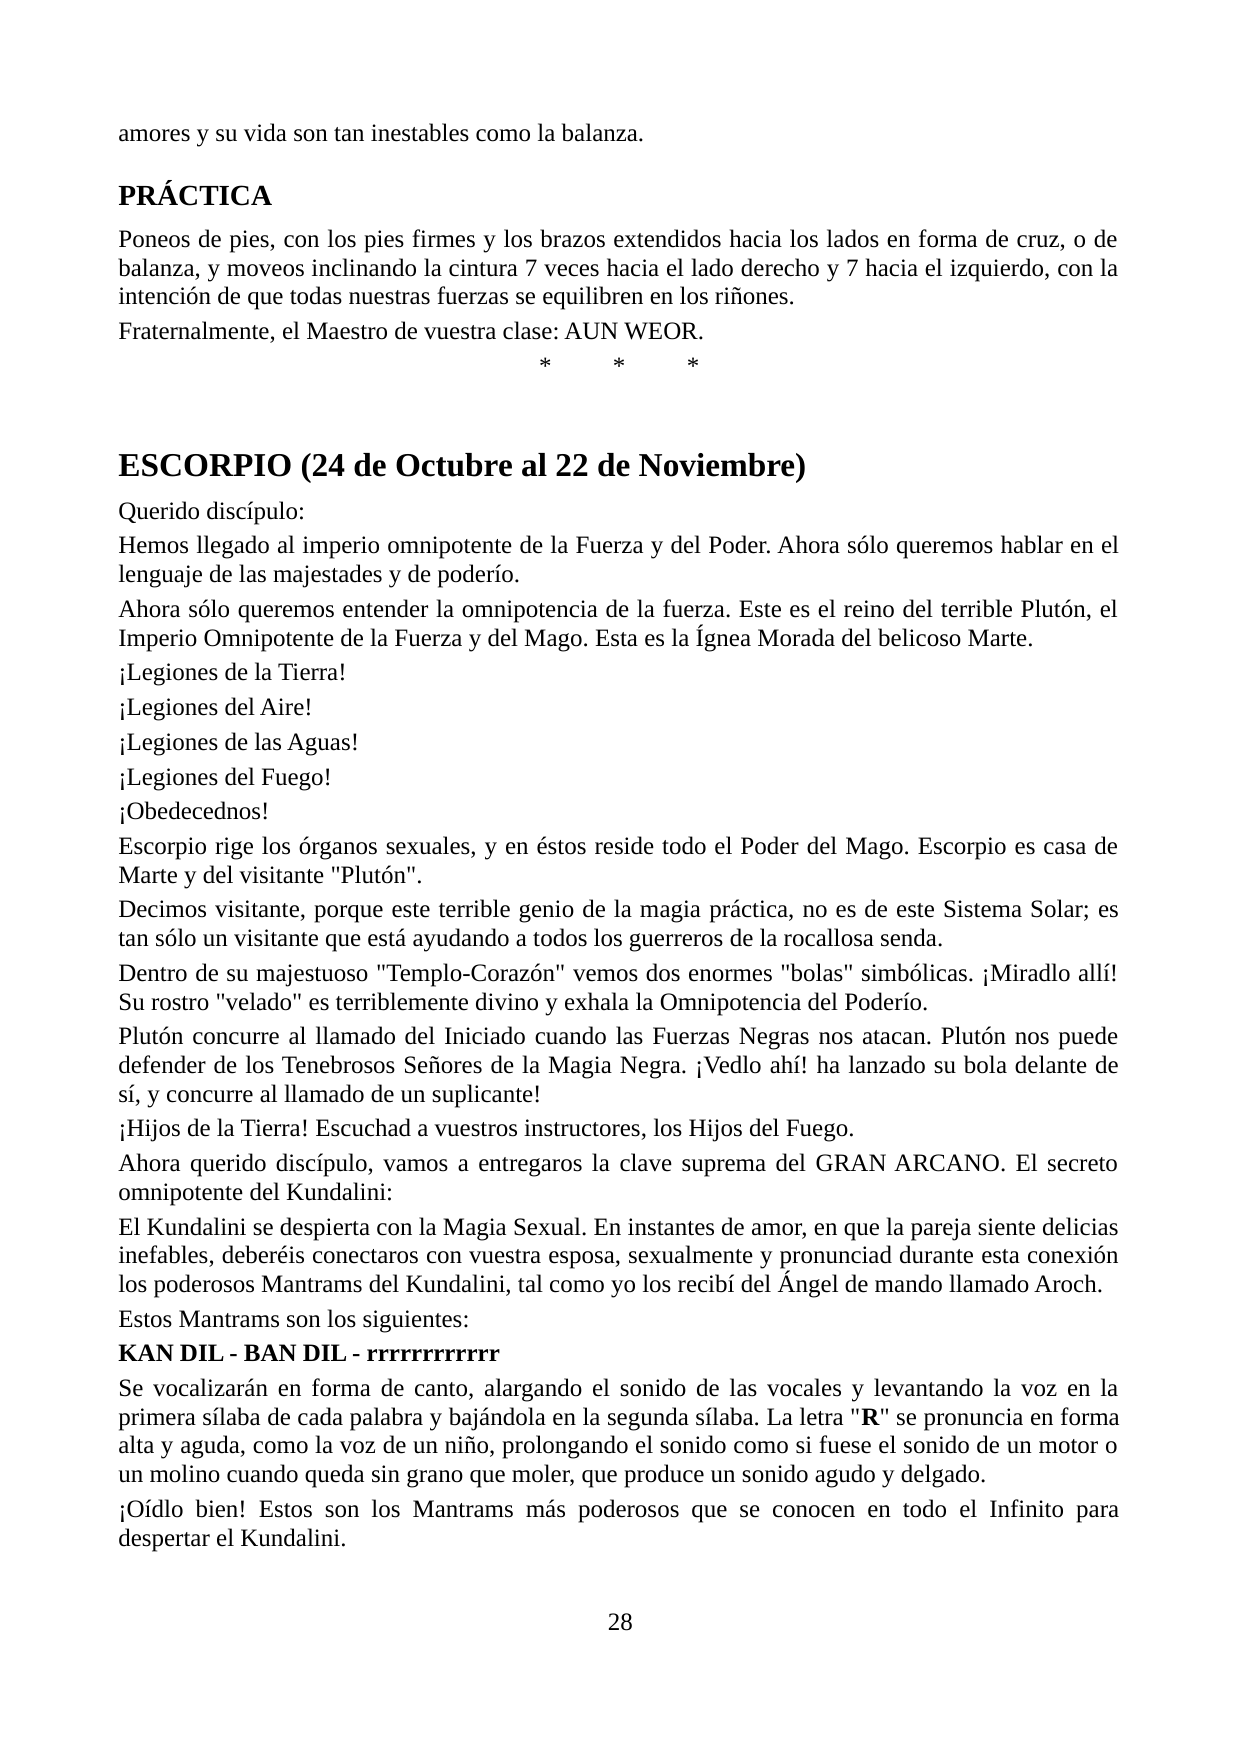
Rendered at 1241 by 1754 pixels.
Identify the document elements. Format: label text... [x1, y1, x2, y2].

text Ahora sólo queremos entender la omnipotencia de la fuerza. Este es el reino del terrible Plutón, el Imperio Omnipotente de la Fuerza y del Mago. Esta es la Ígnea Morada del belicoso Marte. [118, 594, 1120, 652]
text Querido discípulo: [118, 496, 1120, 525]
text Estos Mantrams son los siguientes: [118, 1304, 1120, 1332]
text Se vocalizarán en forma de canto, alargando el sonido de las vocales y levantando la voz en la primera sílaba de cada palabra y bajándola en la segunda sílaba. La letra "R" se pronuncia en forma alta y aguda, como la voz de un niño, prolongando el sonido como si fuese el sonido de un motor o un molino cuando queda sin grano que moler, que produce un sonido agudo y delgado. [118, 1373, 1120, 1488]
text Hemos llegado al imperio omnipotente de la Fuerza y del Poder. Ahora sólo queremos hablar en el lenguaje de las majestades y de poderío. [118, 531, 1120, 588]
text ¡Hijos de la Tierra! Escuchad a vuestros instructores, los Hijos del Fuego. [118, 1113, 1120, 1142]
text amores y su vida son tan inestables como la balanza. [118, 118, 1120, 147]
text ¡Legiones de las Aguas! [118, 727, 1120, 756]
text Escorpio rige los órganos sexuales, y en éstos reside todo el Poder del Mago. Escorpio es casa de Marte y del visitante "Plutón". [118, 831, 1120, 888]
text ¡Oídlo bien! Estos son los Mantrams más poderosos que se conocen en todo el Infinito para despertar el Kundalini. [118, 1494, 1120, 1552]
text * * * [118, 351, 1120, 379]
text Ahora querido discípulo, vamos a entregaros la clave suprema del GRAN ARCANO. El secreto omnipotente del Kundalini: [118, 1148, 1120, 1206]
text Poneos de pies, con los pies firmes y los brazos extendidos hacia los lados en forma de cruz, o de balanza, y moveos inclinando la cintura 7 veces hacia el lado derecho y 7 hacia el izquierdo, con la intención de que todas nuestras fuerzas se equilibren en los riñones. [118, 224, 1120, 310]
text KAN DIL - BAN DIL - rrrrrrrrrrrr [118, 1338, 1120, 1367]
text ¡Obedecednos! [118, 796, 1120, 825]
subtitle ESCORPIO (24 de Octubre al 22 de Noviembre) [118, 445, 1122, 483]
text Fraternalmente, el Maestro de vuestra clase: AUN WEOR. [118, 316, 1120, 345]
text Plutón concurre al llamado del Iniciado cuando las Fuerzas Negras nos atacan. Plutón nos puede defender de los Tenebrosos Señores de la Magia Negra. ¡Vedlo ahí! ha lanzado su bola delante de sí, y concurre al llamado de un suplicante! [118, 1021, 1120, 1107]
text Dentro de su majestuoso "Templo-Corazón" vemos dos enormes "bolas" simbólicas. ¡Miradlo allí! Su rostro "velado" es terriblemente divino y exhala la Omnipotencia del Poderío. [118, 958, 1120, 1015]
text ¡Legiones del Aire! [118, 692, 1120, 721]
text ¡Legiones del Fuego! [118, 762, 1120, 790]
subtitle PRÁCTICA [118, 178, 1122, 211]
text Decimos visitante, porque este terrible genio de la magia práctica, no es de este Sistema Solar; es tan sólo un visitante que está ayudando a todos los guerreros de la rocallosa senda. [118, 894, 1120, 952]
text El Kundalini se despierta con la Magia Sexual. En instantes de amor, en que la pareja siente delicias inefables, deberéis conectaros con vuestra esposa, sexualmente y pronunciad durante esta conexión los poderosos Mantrams del Kundalini, tal como yo los recibí del Ángel de mando llamado Aroch. [118, 1212, 1120, 1298]
text ¡Legiones de la Tierra! [118, 657, 1120, 686]
